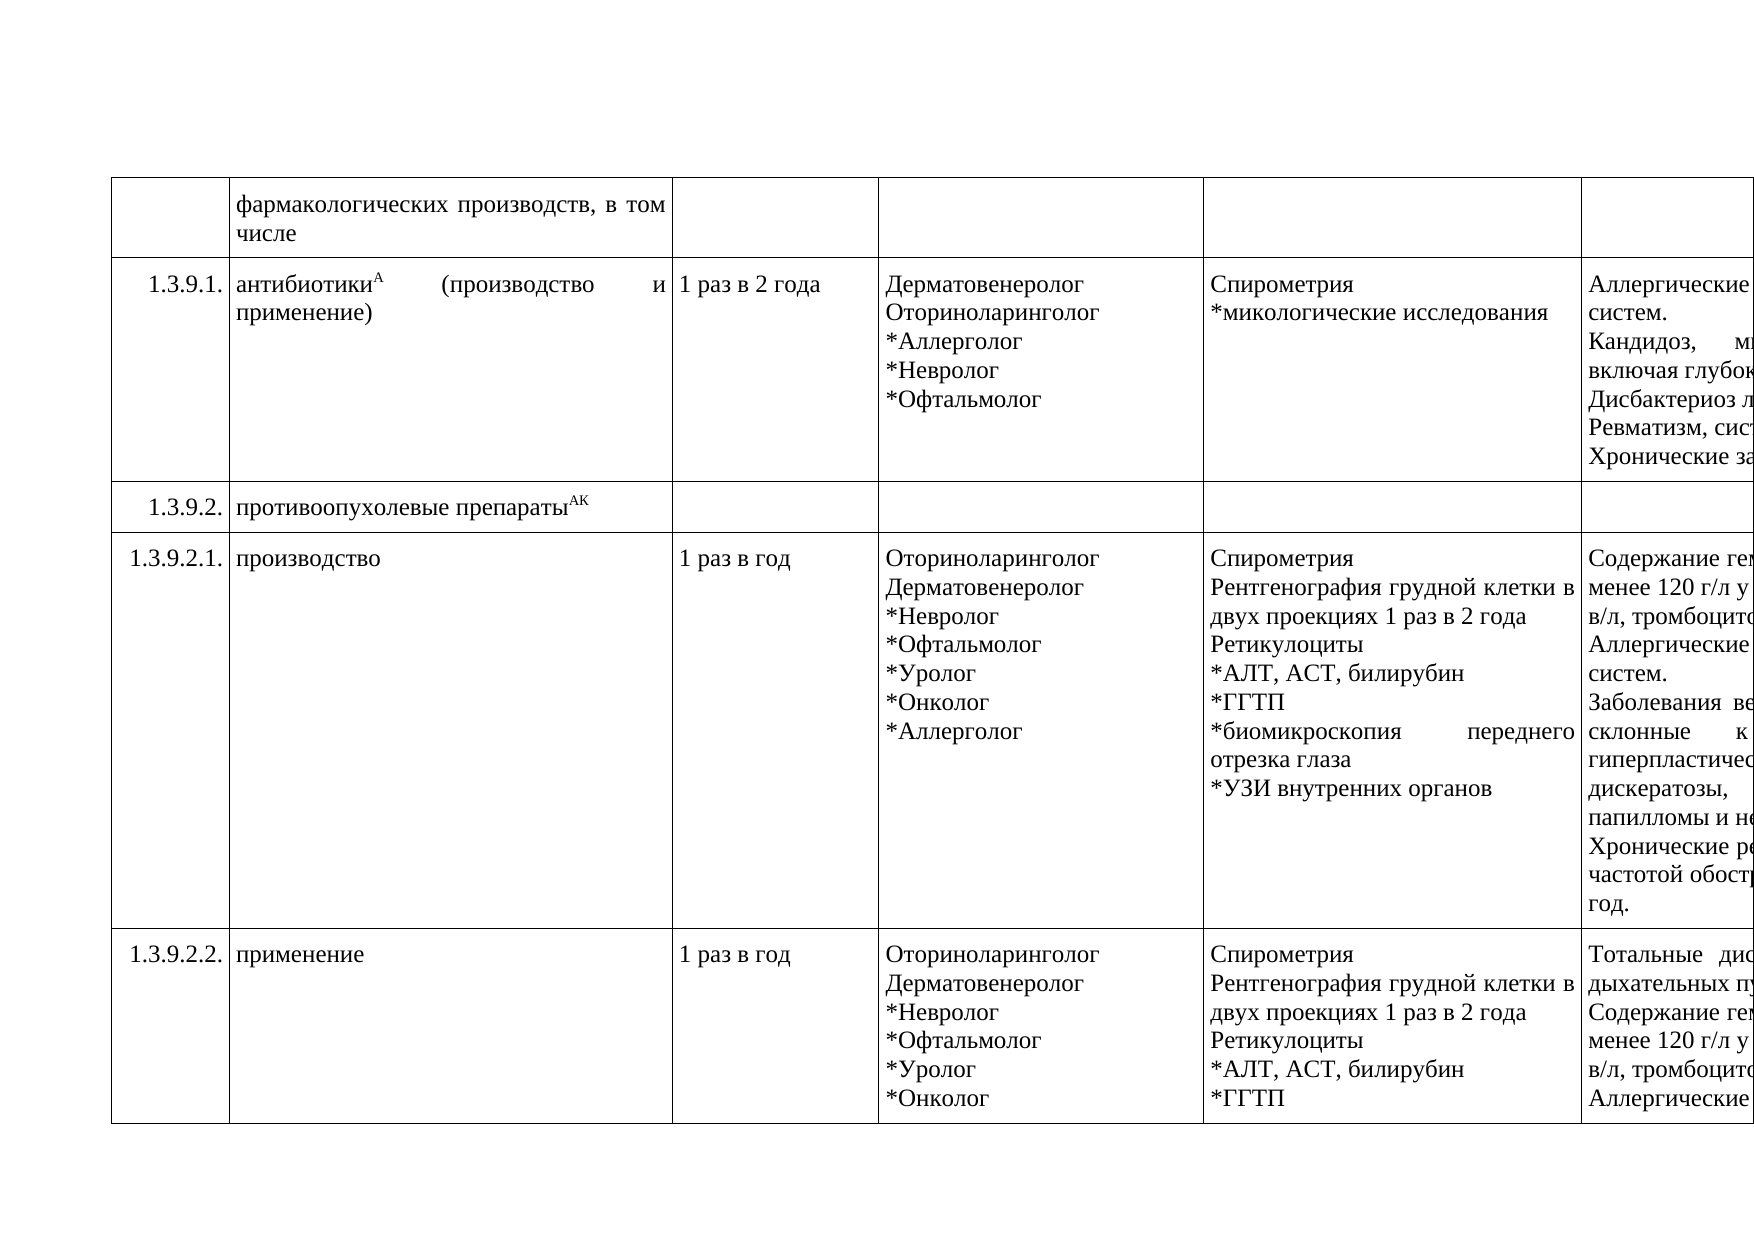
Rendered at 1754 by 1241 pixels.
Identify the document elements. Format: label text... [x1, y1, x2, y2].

table_cell 1.3.9.2.1. [112, 533, 229, 928]
table_cell Оториноларинголог Дерматовенеролог *Невролог *Офтальмолог *Уролог *Онколог *Аллерголог [879, 533, 1203, 928]
table_cell [1582, 178, 1753, 257]
table_cell 1.3.9.1. [112, 258, 229, 481]
table_cell [879, 482, 1203, 532]
table_cell производство [230, 533, 672, 928]
table_cell [1204, 482, 1581, 532]
table_cell применение [230, 929, 672, 1122]
table_cell антибиотикиА (производство и применение) [230, 258, 672, 481]
table_cell [112, 178, 229, 257]
table_cell Дерматовенеролог Оториноларинголог *Аллерголог *Невролог *Офтальмолог [879, 258, 1203, 481]
table_cell [1204, 178, 1581, 257]
table_cell 1.3.9.2. [112, 482, 229, 532]
table_cell [1582, 482, 1753, 532]
table_cell [879, 178, 1203, 257]
table_cell Спирометрия Рентгенография грудной клетки в двух проекциях 1 раз в 2 года Ретикулоциты *АЛТ, АСТ, билирубин *ГГТП *биомикроскопия переднего отрезка глаза *УЗИ внутренних органов [1204, 533, 1581, 928]
table_cell [673, 482, 878, 532]
table_cell фармакологических производств, в том числе [230, 178, 672, 257]
table_cell Тотальные дистрофические заболевания верхних дыхательных путей. Содержание гемоглобина менее 130 г/л у мужчин и менее 120 г/л у женщин, лейкоцитов менее 4,5 x 109 в/л, тромбоцитов менее 180 000. Аллергические заболевания различных органов и систем. Заболевания верхних дыхательных путей и кожи, склонные к перерождению (хронический гиперпластический ларингит, гиперкератозы, дискератозы, пигментные множественные папилломы и невусы и другие). Хронические рецидивирующие заболевания кожи с частотой обострения 4 раза и более за календарный год. [1582, 929, 1753, 1122]
table_cell Оториноларинголог Дерматовенеролог *Невролог *Офтальмолог *Уролог *Онколог [879, 929, 1203, 1122]
table_cell Аллергические заболевания различных органов и систем. Кандидоз, микозы различной локализации, включая глубокие. Дисбактериоз любой локализации. Ревматизм, системные васкулиты. Хронические заболевания мочевыводящих путей. [1582, 258, 1753, 481]
table_cell Спирометрия Рентгенография грудной клетки в двух проекциях 1 раз в 2 года Ретикулоциты *АЛТ, АСТ, билирубин *ГГТП [1204, 929, 1581, 1122]
table_cell Спирометрия *микологические исследования [1204, 258, 1581, 481]
table_cell противоопухолевые препаратыАК [230, 482, 672, 532]
table_cell 1 раз в 2 года [673, 258, 878, 481]
table_cell [673, 178, 878, 257]
table_cell 1 раз в год [673, 929, 878, 1122]
table_cell Содержание гемоглобина менее 130 г/л у мужчин и менее 120 г/л у женщин, лейкоцитов менее 4,5 x 109 в/л, тромбоцитов менее 180 000. Аллергические заболевания различных органов и систем. Заболевания верхних дыхательных путей и кожи, склонные к перерождению (хронический гиперпластический ларингит, гиперкератозы, дискератозы, пигментные множественные папилломы и невусы и другие). Хронические рецидивирующие заболевания кожи с частотой обострения 4 раза и более за календарный год. [1582, 533, 1753, 928]
table_cell 1.3.9.2.2. [112, 929, 229, 1122]
table_cell 1 раз в год [673, 533, 878, 928]
